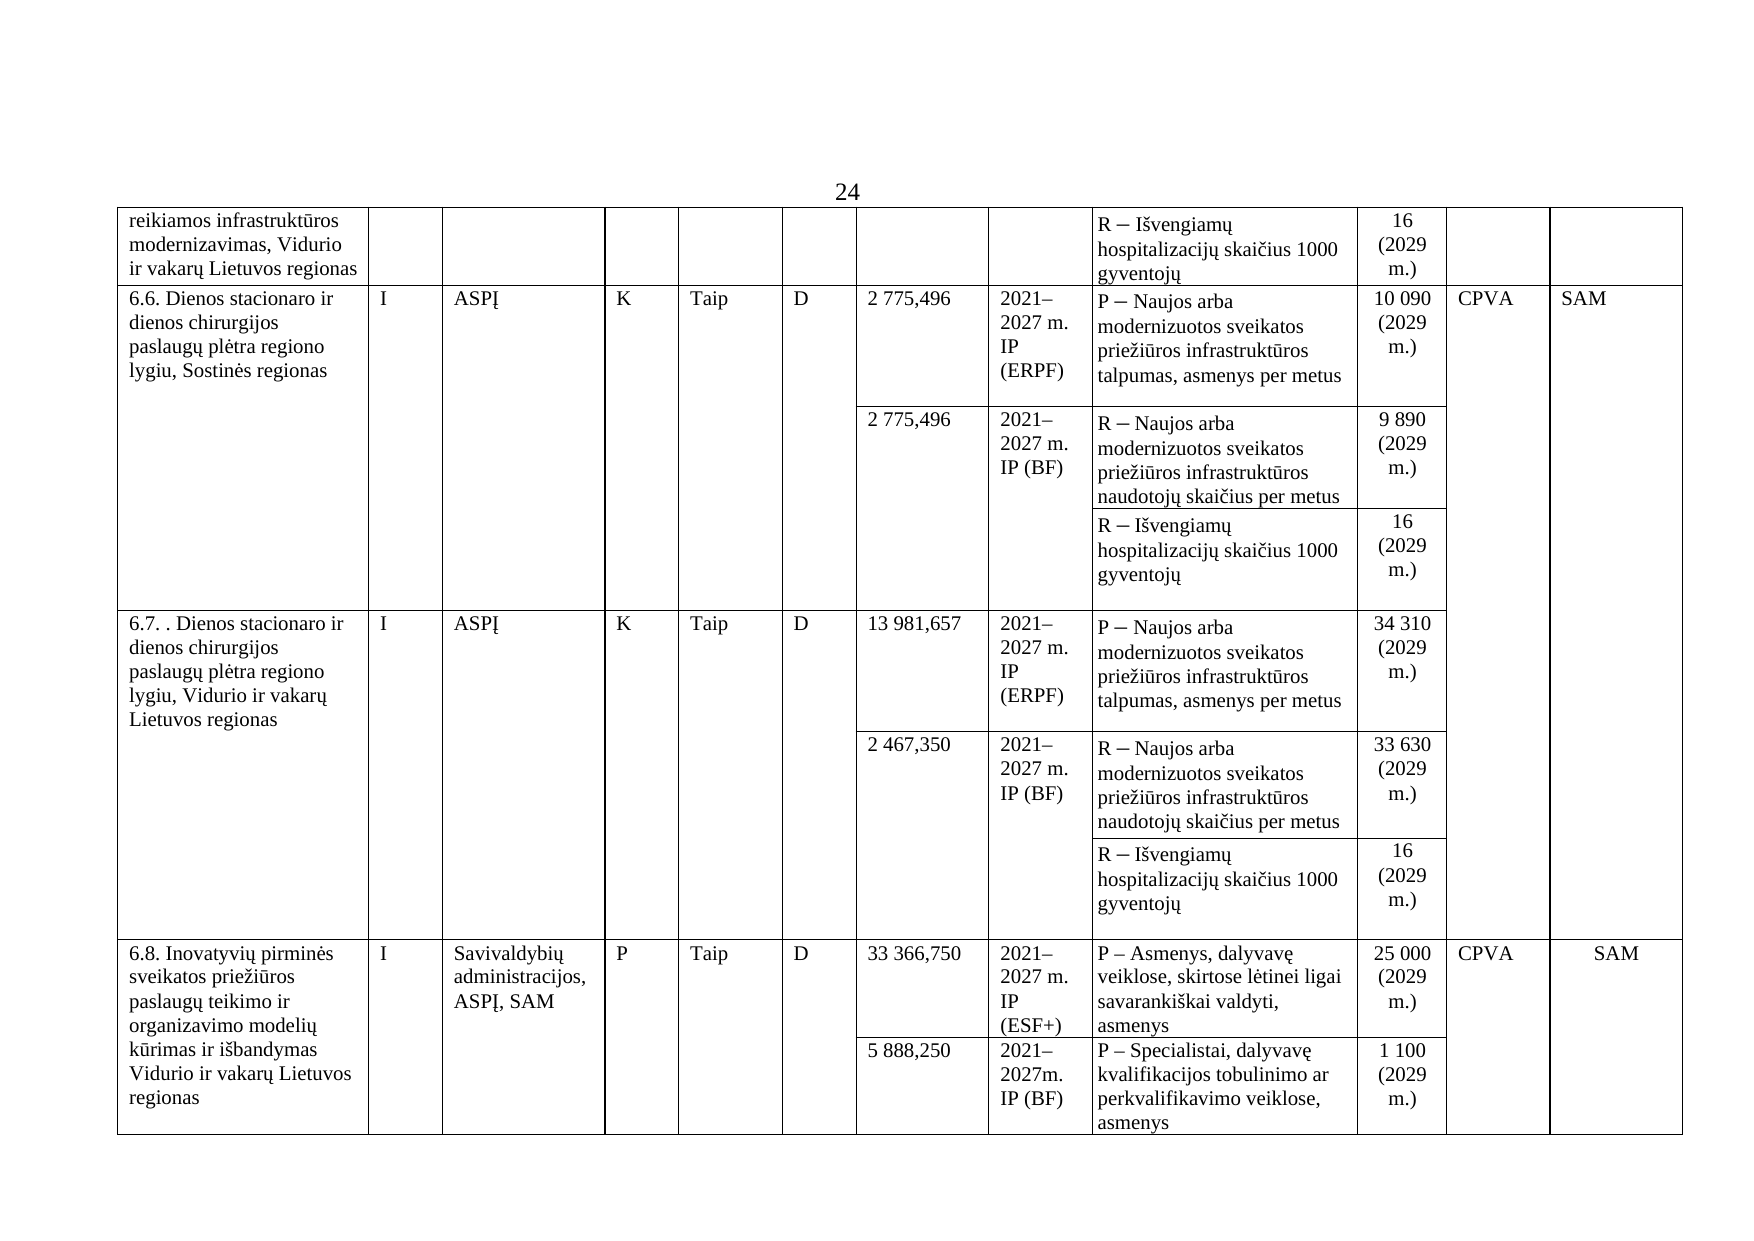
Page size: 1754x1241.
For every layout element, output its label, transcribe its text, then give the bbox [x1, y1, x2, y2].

table_cell 2021–2027 m. IP (BF) [989, 732, 1092, 939]
table_cell 2021–2027 m. IP (BF) [989, 407, 1092, 610]
table_cell R – Išvengiamų hospitalizacijų skaičius 1000 gyventojų [1093, 509, 1357, 610]
table_cell I [369, 611, 442, 939]
table_cell reikiamos infrastruktūros modernizavimas, Vidurio ir vakarų Lietuvos regionas [118, 208, 368, 284]
table_cell D [783, 286, 856, 610]
table_cell 10 090 (2029 m.) [1358, 286, 1446, 406]
table_cell 2 467,350 [857, 732, 988, 939]
table_cell 2021–2027m. IP (BF) [989, 1038, 1092, 1134]
table_cell [369, 208, 442, 284]
table_cell Taip [679, 286, 782, 610]
table_cell 25 000 (2029 m.) [1358, 940, 1446, 1037]
table_cell Taip [679, 940, 782, 1134]
table_cell 16 (2029 m.) [1358, 839, 1446, 939]
table_cell 1 100 (2029 m.) [1358, 1038, 1446, 1134]
table_cell K [606, 286, 678, 610]
table_cell [1447, 208, 1549, 284]
table_cell P – Specialistai, dalyvavę kvalifikacijos tobulinimo ar perkvalifikavimo veiklose, asmenys [1093, 1038, 1357, 1134]
table_cell D [783, 940, 856, 1134]
table_cell P [606, 940, 678, 1134]
table_cell [443, 208, 604, 284]
table_cell I [369, 286, 442, 610]
table_cell ASPĮ [443, 286, 604, 610]
table_cell 5 888,250 [857, 1038, 988, 1134]
table_cell R – Naujos arba modernizuotos sveikatos priežiūros infrastruktūros naudotojų skaičius per metus [1093, 407, 1357, 508]
table_cell 16 (2029 m.) [1358, 208, 1446, 284]
table_cell 34 310 (2029 m.) [1358, 611, 1446, 731]
table_cell 6.6. Dienos stacionaro ir dienos chirurgijos paslaugų plėtra regiono lygiu, Sostinės regionas [118, 286, 368, 610]
table_cell CPVA [1447, 286, 1549, 939]
table_cell 2021–2027 m. IP (ERPF) [989, 611, 1092, 731]
table_cell R – Naujos arba modernizuotos sveikatos priežiūros infrastruktūros naudotojų skaičius per metus [1093, 732, 1357, 837]
table_cell 2 775,496 [857, 407, 988, 610]
table_cell K [606, 611, 678, 939]
table_cell [606, 208, 678, 284]
table_cell 6.7. . Dienos stacionaro ir dienos chirurgijos paslaugų plėtra regiono lygiu, Vidurio ir vakarų Lietuvos regionas [118, 611, 368, 939]
table_cell 2021–2027 m. IP (ESF+) [989, 940, 1092, 1037]
table_cell R – Išvengiamų hospitalizacijų skaičius 1000 gyventojų [1093, 208, 1357, 284]
table_cell CPVA [1447, 940, 1549, 1134]
table_cell P – Asmenys, dalyvavę veiklose, skirtose lėtinei ligai savarankiškai valdyti, asmenys [1093, 940, 1357, 1037]
table_cell [1551, 208, 1682, 284]
table_cell P – Naujos arba modernizuotos sveikatos priežiūros infrastruktūros talpumas, asmenys per metus [1093, 611, 1357, 731]
table_cell 6.8. Inovatyvių pirminės sveikatos priežiūros paslaugų teikimo ir organizavimo modelių kūrimas ir išbandymas Vidurio ir vakarų Lietuvos regionas [118, 940, 368, 1134]
table_cell 2021–2027 m. IP (ERPF) [989, 286, 1092, 406]
table_cell I [369, 940, 442, 1134]
table_cell P – Naujos arba modernizuotos sveikatos priežiūros infrastruktūros talpumas, asmenys per metus [1093, 286, 1357, 406]
table_cell [857, 208, 988, 284]
table_cell 9 890 (2029 m.) [1358, 407, 1446, 508]
table_cell R – Išvengiamų hospitalizacijų skaičius 1000 gyventojų [1093, 839, 1357, 939]
table_cell [679, 208, 782, 284]
table_cell 33 366,750 [857, 940, 988, 1037]
table_cell SAM [1551, 940, 1682, 1134]
table_cell [989, 208, 1092, 284]
table_cell 13 981,657 [857, 611, 988, 731]
table_cell D [783, 611, 856, 939]
table_cell 33 630 (2029 m.) [1358, 732, 1446, 837]
table_cell 16 (2029 m.) [1358, 509, 1446, 610]
table_cell Savivaldybių administracijos,ASPĮ, SAM [443, 940, 604, 1134]
table_cell [783, 208, 856, 284]
table_cell ASPĮ [443, 611, 604, 939]
table_cell 2 775,496 [857, 286, 988, 406]
table_cell SAM [1551, 286, 1682, 939]
table_cell Taip [679, 611, 782, 939]
